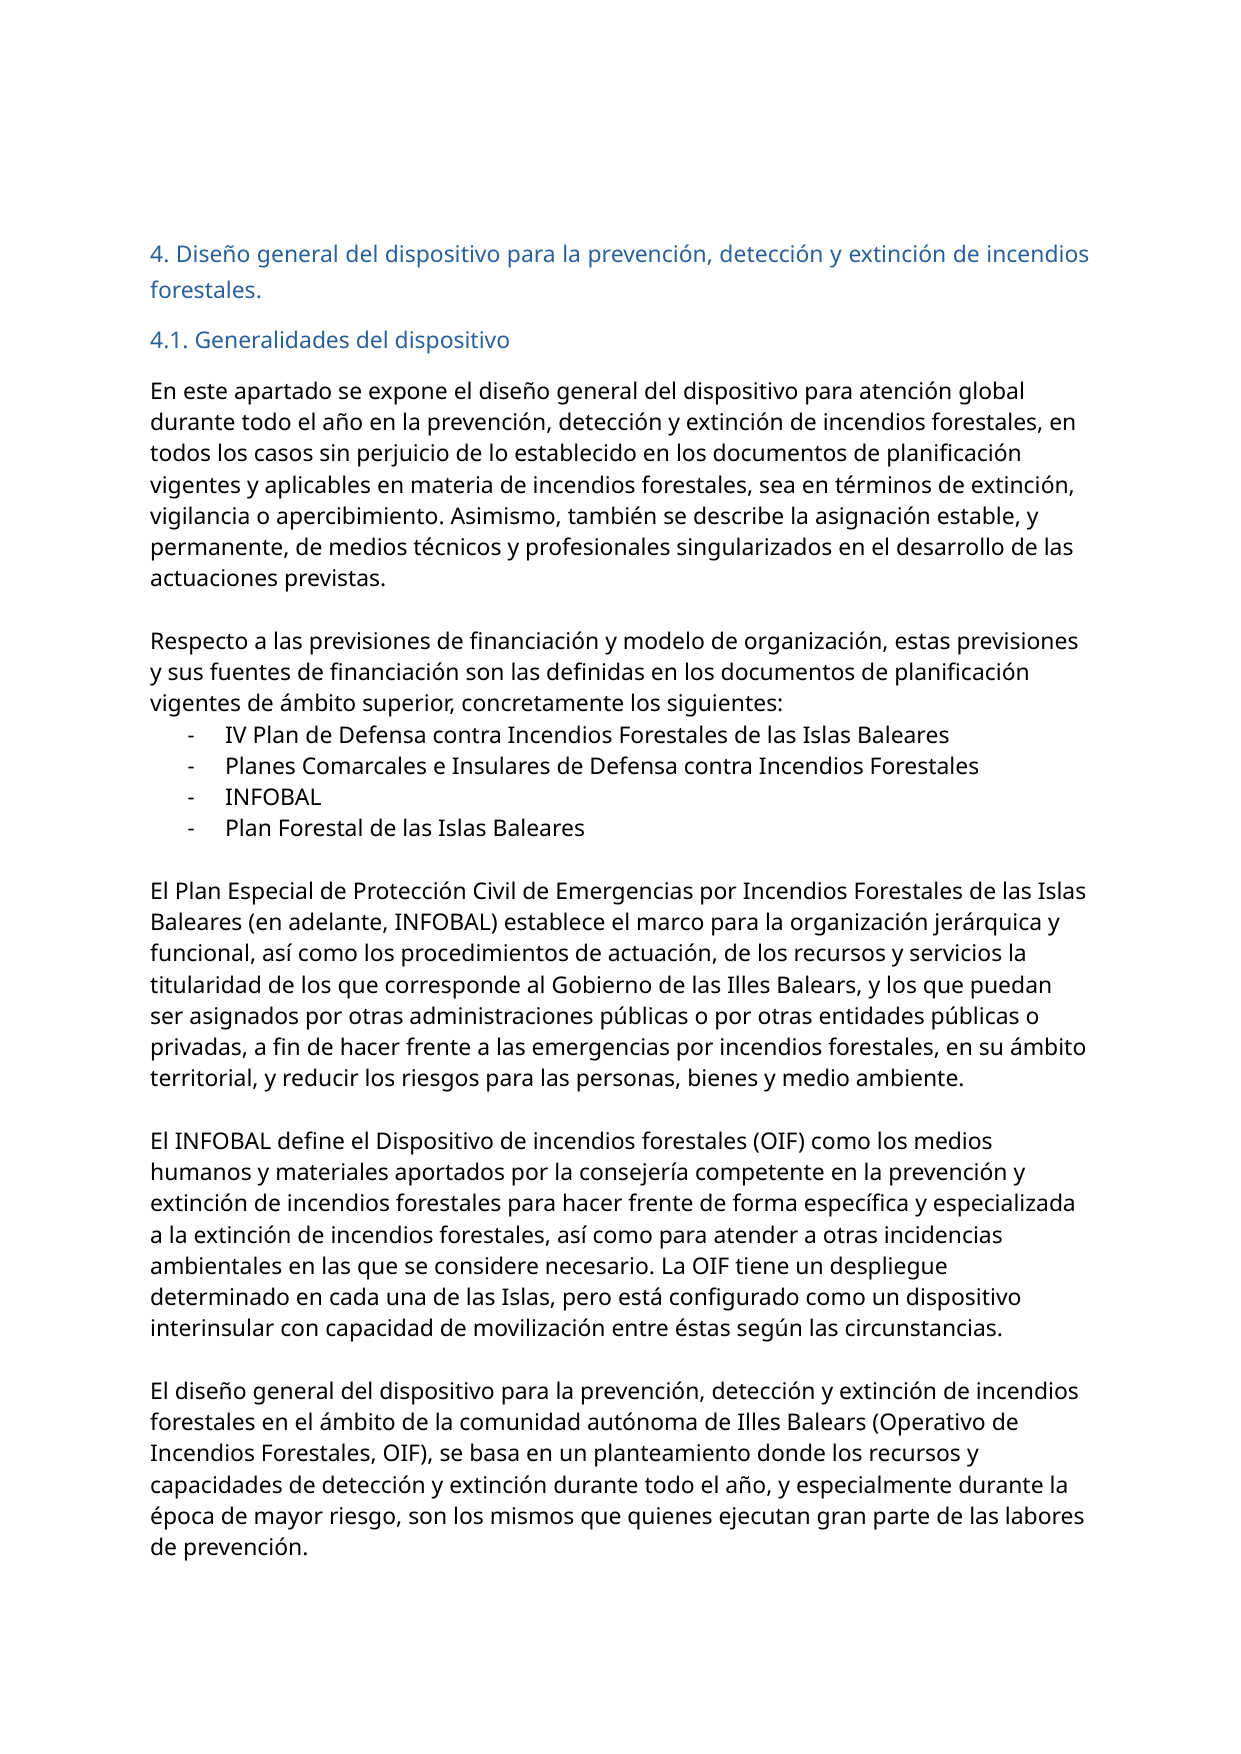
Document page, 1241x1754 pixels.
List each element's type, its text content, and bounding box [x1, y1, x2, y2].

text 4.1. Generalidades del dispositivo [150, 324, 1090, 356]
list IV Plan de Defensa contra Incendios Forestales de las Islas Baleares [187, 719, 1090, 750]
text El diseño general del dispositivo para la prevención, detección y extinción de incendios forestales en el ámbito de la comunidad autónoma de Illes Balears (Operativo de Incendios Forestales, OIF), se basa en un planteamiento donde los recursos y capacidades de detección y extinción durante todo el año, y especialmente durante la época de mayor riesgo, son los mismos que quienes ejecutan gran parte de las labores de prevención. [150, 1375, 1090, 1562]
text En este apartado se expone el diseño general del dispositivo para atención global durante todo el año en la prevención, detección y extinción de incendios forestales, en todos los casos sin perjuicio de lo establecido en los documentos de planificación vigentes y aplicables en materia de incendios forestales, sea en términos de extinción, vigilancia o apercibimiento. Asimismo, también se describe la asignación estable, y permanente, de medios técnicos y profesionales singularizados en el desarrollo de las actuaciones previstas. [150, 375, 1090, 594]
list Planes Comarcales e Insulares de Defensa contra Incendios Forestales [187, 750, 1090, 781]
list Plan Forestal de las Islas Baleares [187, 812, 1090, 844]
text El Plan Especial de Protección Civil de Emergencias por Incendios Forestales de las Islas Baleares (en adelante, INFOBAL) establece el marco para la organización jerárquica y funcional, así como los procedimientos de actuación, de los recursos y servicios la titularidad de los que corresponde al Gobierno de las Illes Balears, y los que puedan ser asignados por otras administraciones públicas o por otras entidades públicas o privadas, a fin de hacer frente a las emergencias por incendios forestales, en su ámbito territorial, y reducir los riesgos para las personas, bienes y medio ambiente. [150, 875, 1090, 1094]
text Respecto a las previsiones de financiación y modelo de organización, estas previsiones y sus fuentes de financiación son las definidas en los documentos de planificación vigentes de ámbito superior, concretamente los siguientes: [150, 625, 1090, 719]
list INFOBAL [187, 781, 1090, 812]
text 4. Diseño general del dispositivo para la prevención, detección y extinción de incendios forestales. [150, 238, 1090, 305]
text El INFOBAL define el Dispositivo de incendios forestales (OIF) como los medios humanos y materiales aportados por la consejería competente en la prevención y extinción de incendios forestales para hacer frente de forma específica y especializada a la extinción de incendios forestales, así como para atender a otras incidencias ambientales en las que se considere necesario. La OIF tiene un despliegue determinado en cada una de las Islas, pero está configurado como un dispositivo interinsular con capacidad de movilización entre éstas según las circunstancias. [150, 1125, 1090, 1344]
